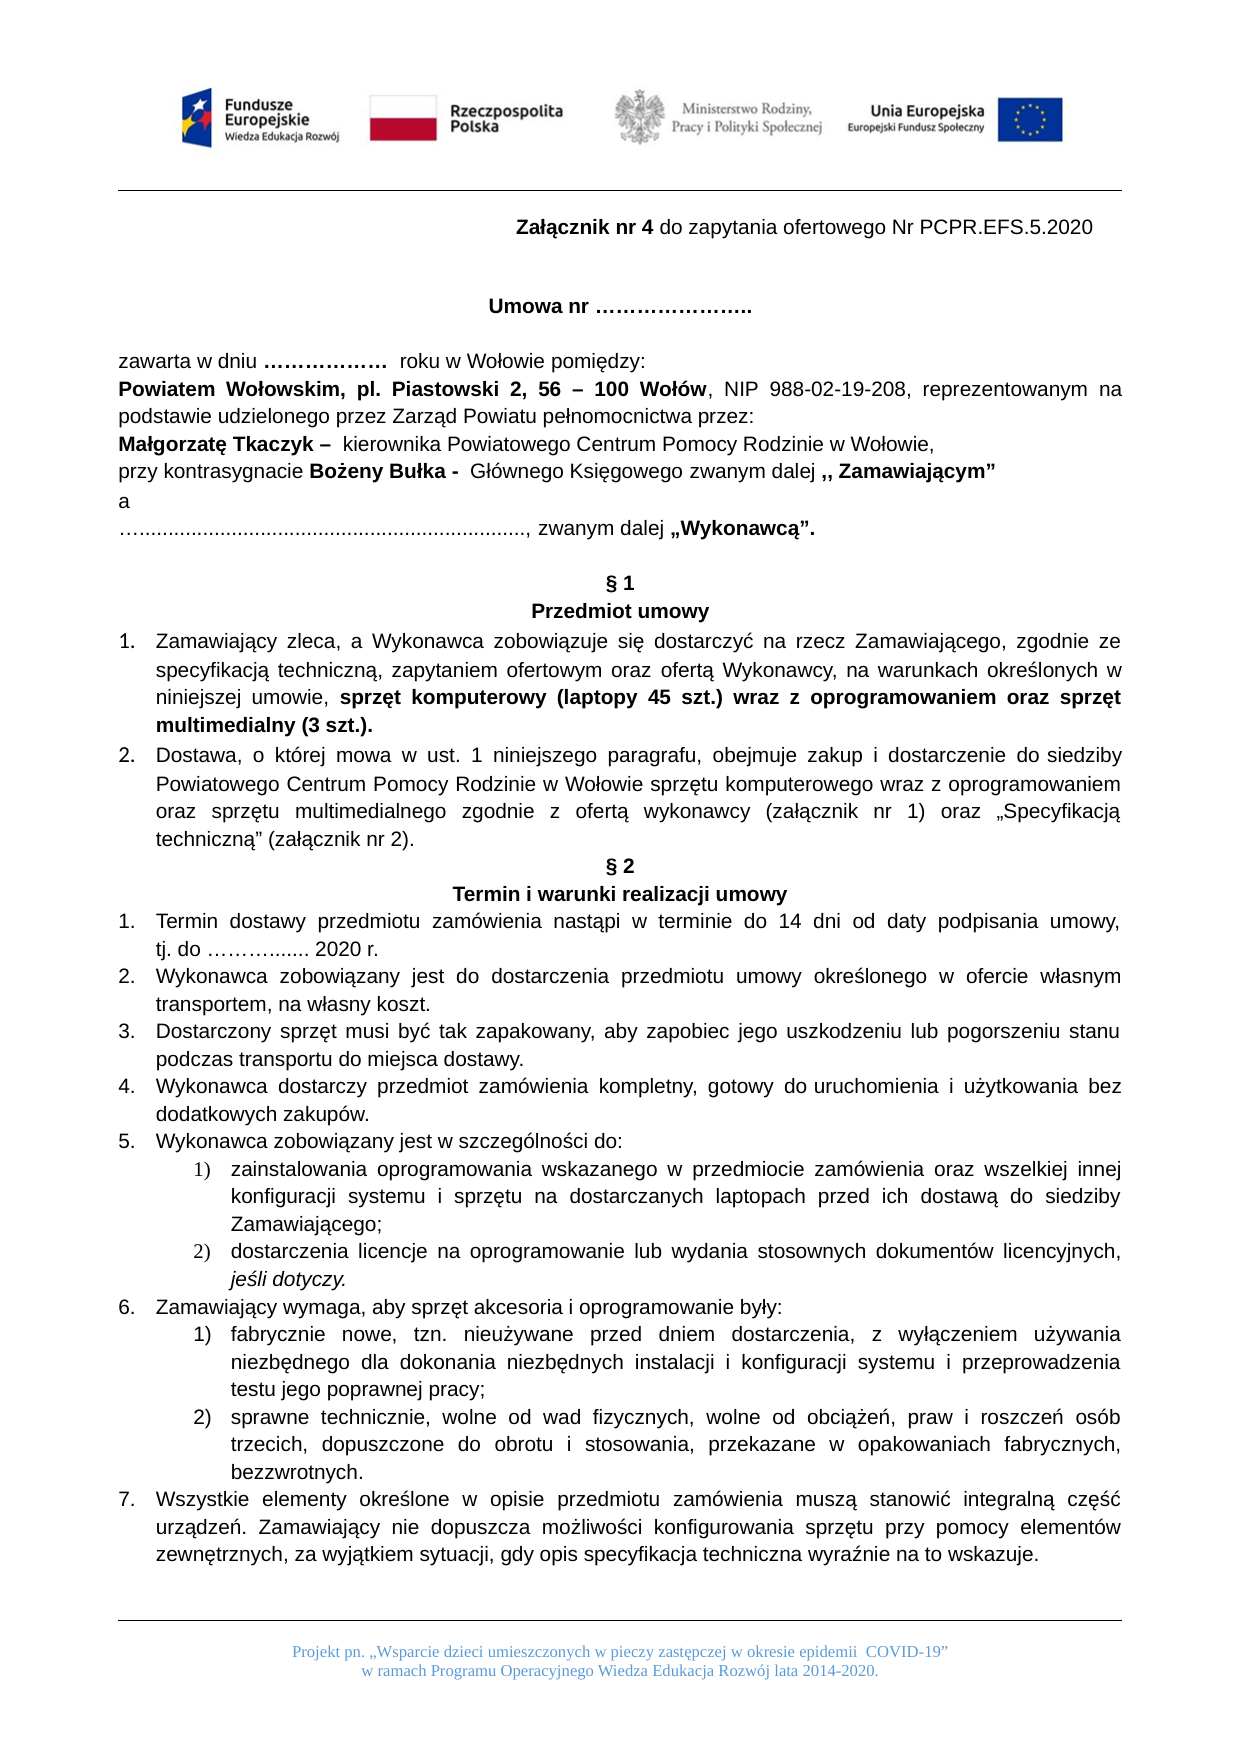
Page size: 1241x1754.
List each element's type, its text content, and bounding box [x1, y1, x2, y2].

text Termin i warunki realizacji umowy [118, 882, 1122, 906]
list Dostarczony sprzęt musi być tak zapakowany, aby zapobiec jego uszkodzeniu lub pogorszeniu stanu podczas transportu do miejsca dostawy. [118, 1019, 1122, 1071]
text Powiatem Wołowskim, pl. Piastowski 2, 56 – 100 Wołów, NIP 988-02-19-208, reprezentowanym na podstawie udzielonego przez Zarząd Powiatu pełnomocnictwa przez: [118, 377, 1122, 428]
text Małgorzatę Tkaczyk – kierownika Powiatowego Centrum Pomocy Rodzinie w Wołowie, [118, 432, 1122, 456]
text przy kontrasygnacie Bożeny Bułka - Głównego Księgowego zwanym dalej ,, Zamawiającym” [118, 456, 1122, 484]
text a [118, 488, 1122, 512]
text zawarta w dniu ……………… roku w Wołowie pomiędzy: [118, 349, 1122, 373]
list fabrycznie nowe, tzn. nieużywane przed dniem dostarczenia, z wyłączeniem używania niezbędnego dla dokonania niezbędnych instalacji i konfiguracji systemu i przeprowadzenia testu jego poprawnej pracy; [193, 1322, 1122, 1401]
list Wszystkie elementy określone w opisie przedmiotu zamówienia muszą stanowić integralną część urządzeń. Zamawiający nie dopuszcza możliwości konfigurowania sprzętu przy pomocy elementów zewnętrznych, za wyjątkiem sytuacji, gdy opis specyfikacja techniczna wyraźnie na to wskazuje. [118, 1487, 1122, 1566]
list Wykonawca dostarczy przedmiot zamówienia kompletny, gotowy do uruchomienia i użytkowania bez dodatkowych zakupów. [118, 1074, 1122, 1126]
text Przedmiot umowy [118, 598, 1122, 622]
list sprawne technicznie, wolne od wad fizycznych, wolne od obciążeń, praw i roszczeń osób trzecich, dopuszczone do obrotu i stosowania, przekazane w opakowaniach fabrycznych, bezzwrotnych. [193, 1404, 1122, 1483]
list zainstalowania oprogramowania wskazanego w przedmiocie zamówienia oraz wszelkiej innej konfiguracji systemu i sprzętu na dostarczanych laptopach przed ich dostawą do siedziby Zamawiającego; [193, 1157, 1122, 1236]
list Wykonawca zobowiązany jest do dostarczenia przedmiotu umowy określonego w ofercie własnym transportem, na własny koszt. [118, 964, 1122, 1016]
list dostarczenia licencje na oprogramowanie lub wydania stosownych dokumentów licencyjnych, jeśli dotyczy. [193, 1239, 1122, 1291]
text § 1 [118, 571, 1122, 595]
list Termin dostawy przedmiotu zamówienia nastąpi w terminie do 14 dni od daty podpisania umowy, tj. do ………....... 2020 r. [118, 909, 1122, 961]
list Zamawiający wymaga, aby sprzęt akcesoria i oprogramowanie były: [118, 1294, 1122, 1318]
list Zamawiający zleca, a Wykonawca zobowiązuje się dostarczyć na rzecz Zamawiającego, zgodnie ze specyfikacją techniczną, zapytaniem ofertowym oraz ofertą Wykonawcy, na warunkach określonych w niniejszej umowie, sprzęt komputerowy (laptopy 45 szt.) wraz z oprogramowaniem oraz sprzęt multimedialny (3 szt.). [118, 626, 1122, 737]
text Umowa nr ………………….. [118, 294, 1122, 318]
list Dostawa, o której mowa w ust. 1 niniejszego paragrafu, obejmuje zakup i dostarczenie do siedziby Powiatowego Centrum Pomocy Rodzinie w Wołowie sprzętu komputerowego wraz z oprogramowaniem oraz sprzętu multimedialnego zgodnie z ofertą wykonawcy (załącznik nr 1) oraz „Specyfikacją techniczną” (załącznik nr 2). [118, 740, 1122, 851]
text Załącznik nr 4 do zapytania ofertowego Nr PCPR.EFS.5.2020 [118, 215, 1122, 239]
text § 2 [118, 854, 1122, 878]
list Wykonawca zobowiązany jest w szczególności do: [118, 1129, 1122, 1153]
text …..................................................................., zwanym dalej „Wykonawcą”. [118, 516, 1122, 567]
